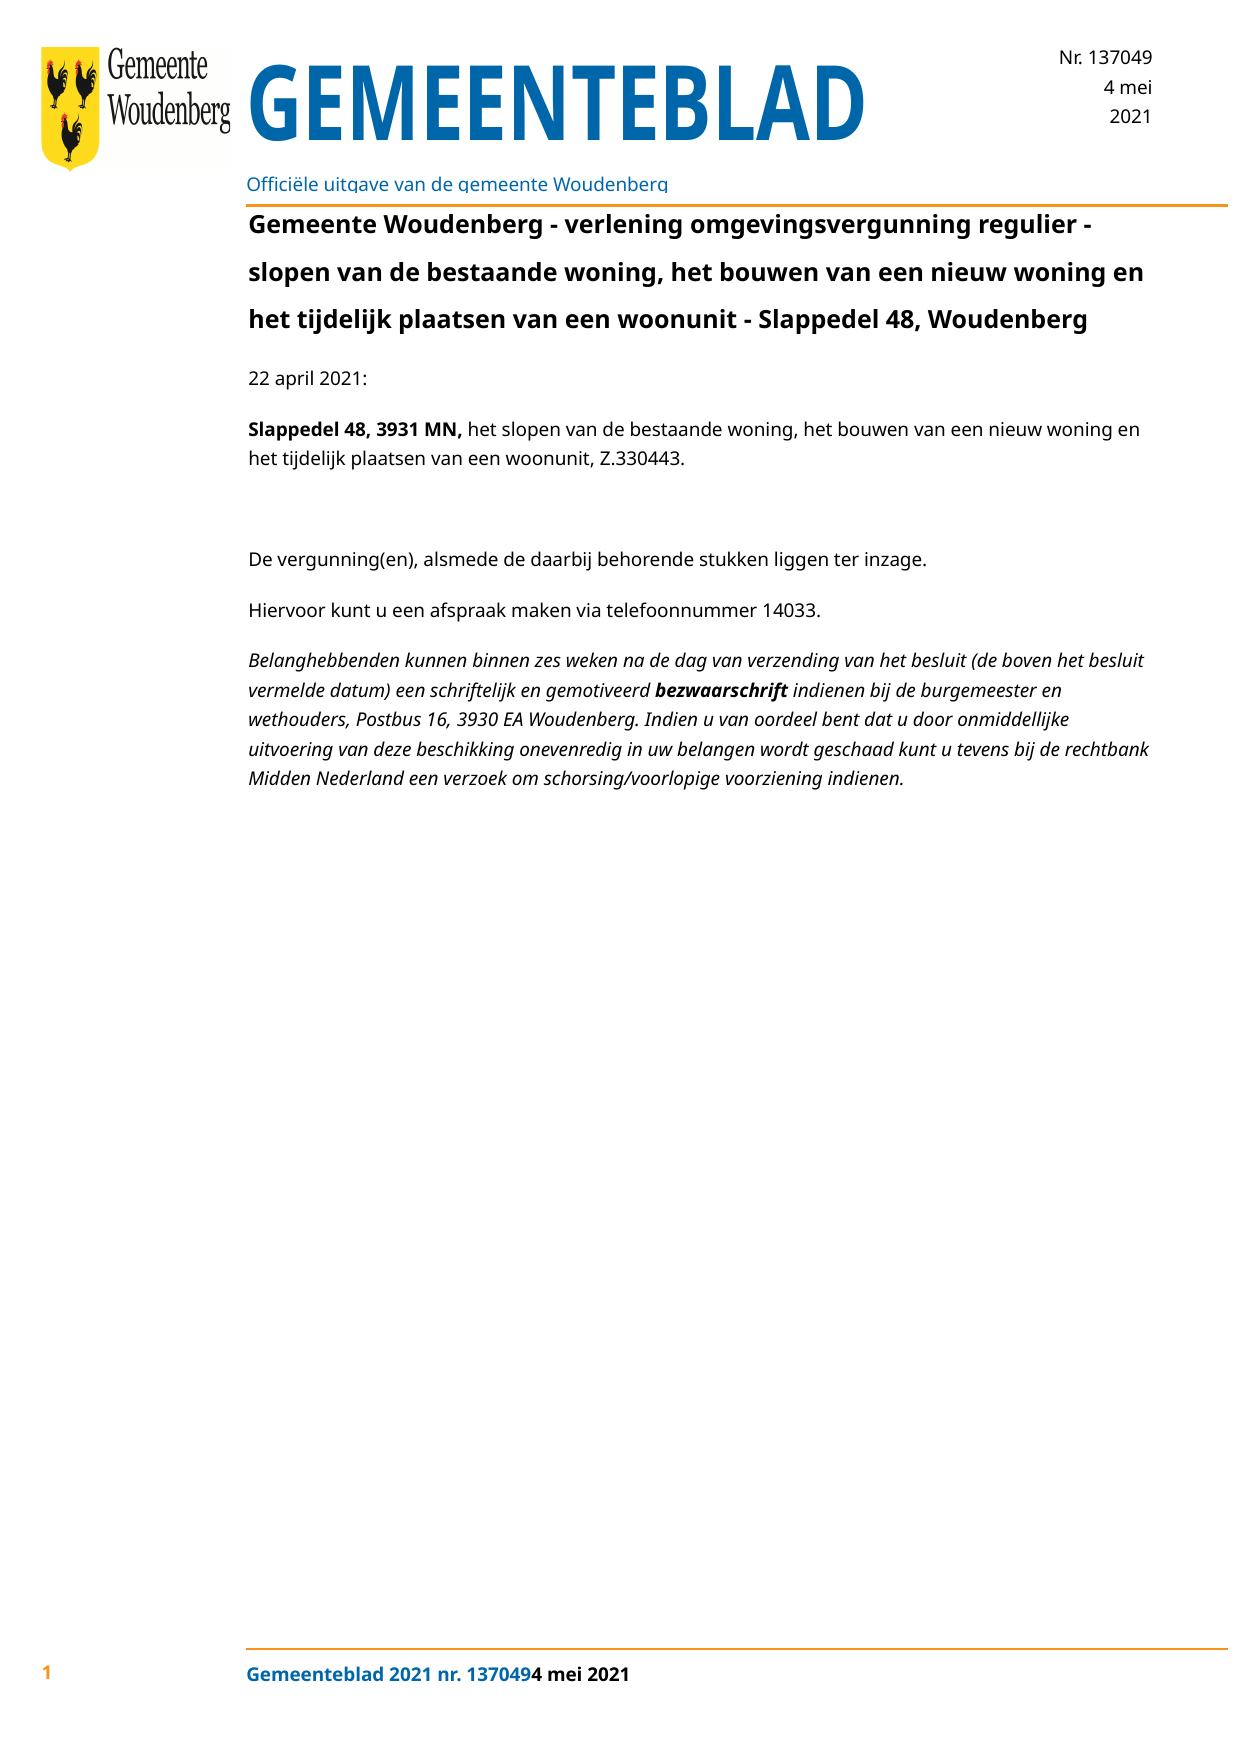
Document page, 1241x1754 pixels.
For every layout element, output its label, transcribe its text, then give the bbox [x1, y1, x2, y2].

text Gemeente Woudenberg - verlening omgevingsvergunning regulier - slopen van de bestaande woning, het bouwen van een nieuw woning en het tijdelijk plaatsen van een woonunit - Slappedel 48, Woudenberg [248, 207, 1152, 336]
text Belanghebbenden kunnen binnen zes weken na de dag van verzending van het besluit (de boven het besluit vermelde datum) een schriftelijk en gemotiveerd bezwaarschrift indienen bij de burgemeester en wethouders, Postbus 16, 3930 EA Woudenberg. Indien u van oordeel bent dat u door onmiddellijke uitvoering van deze beschikking onevenredig in uw belangen wordt geschaad kunt u tevens bij de rechtbank Midden Nederland een verzoek om schorsing/voorlopige voorziening indienen. [248, 647, 1152, 791]
text 22 april 2021: [248, 366, 1152, 391]
picture [41, 47, 231, 172]
text Slappedel 48, 3931 MN, het slopen van de bestaande woning, het bouwen van een nieuw woning en het tijdelijk plaatsen van een woonunit, Z.330443. [248, 416, 1152, 471]
text De vergunning(en), alsmede de daarbij behorende stukken liggen ter inzage. [248, 546, 1152, 572]
text Hiervoor kunt u een afspraak maken via telefoonnummer 14033. [248, 597, 1152, 622]
